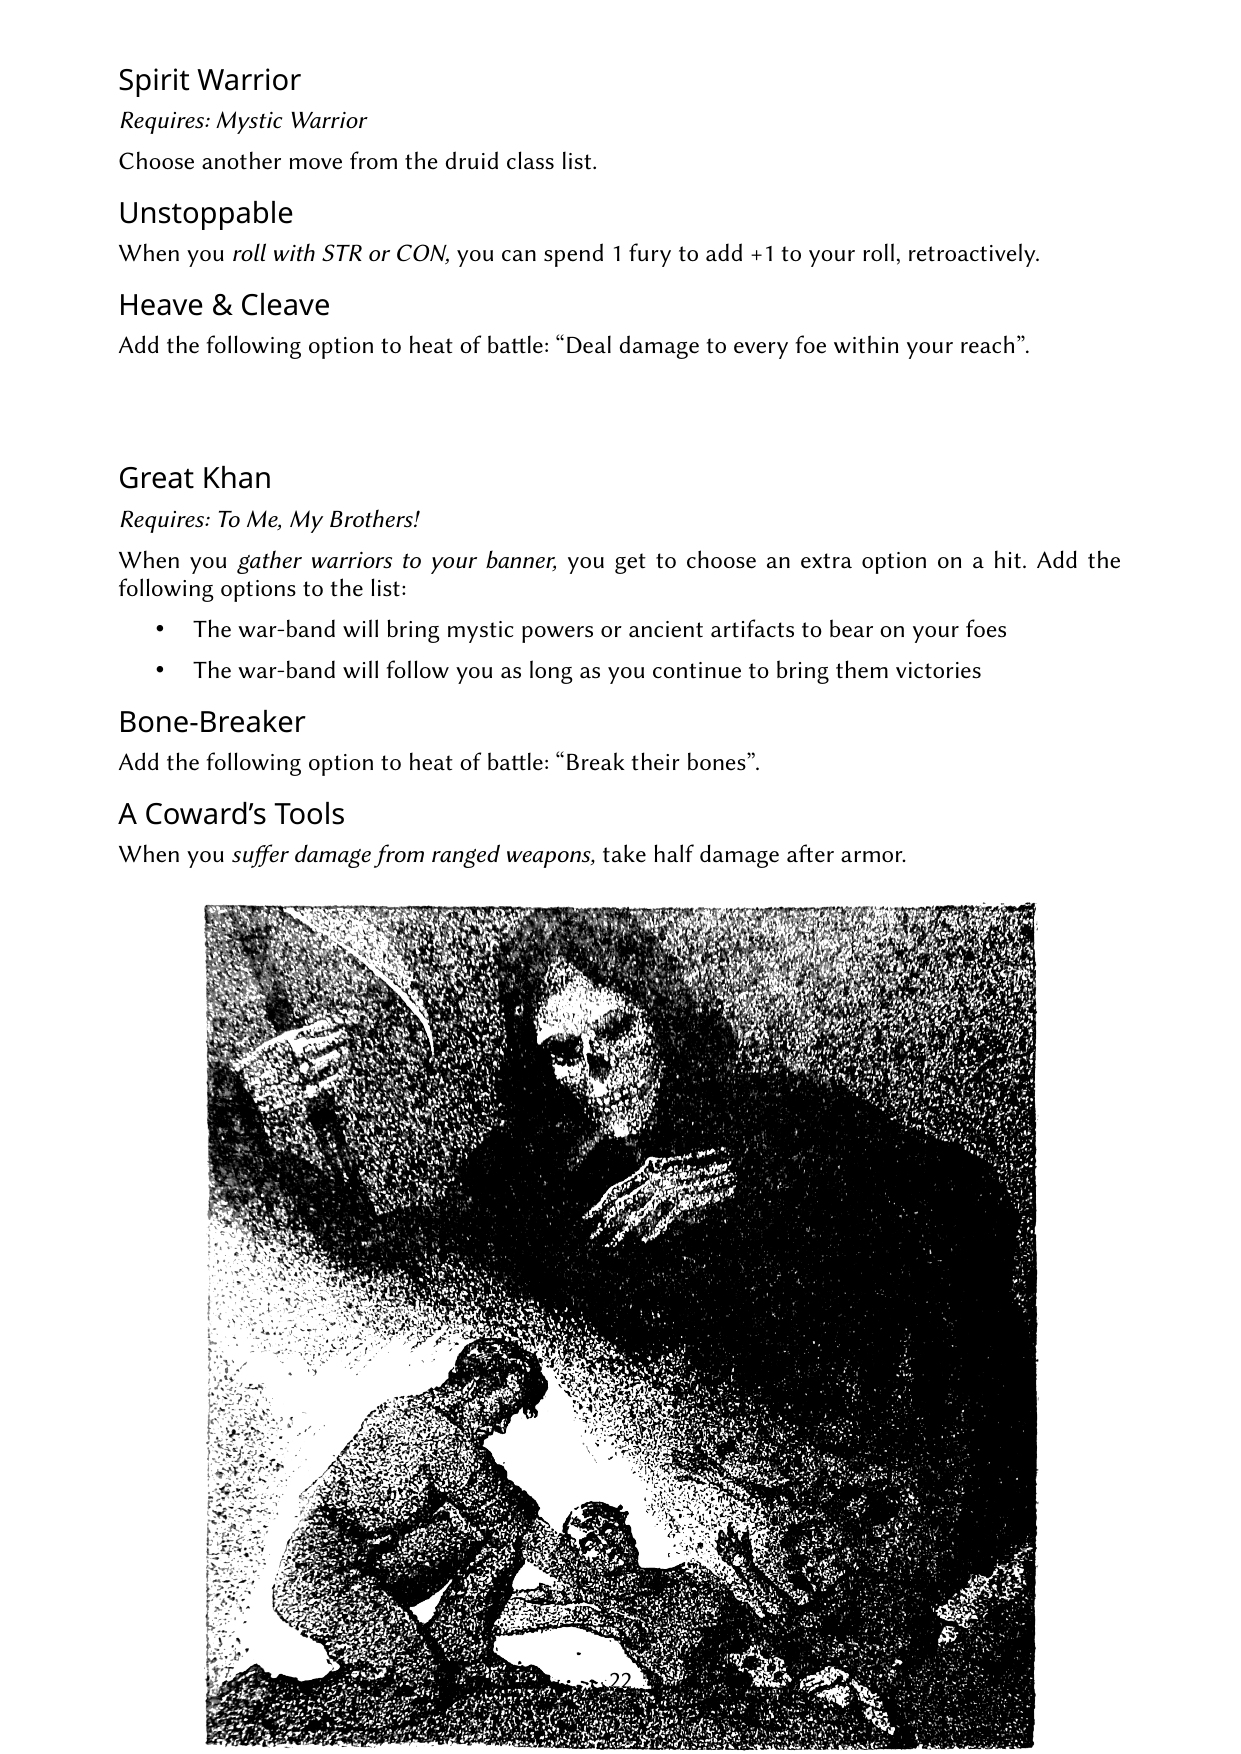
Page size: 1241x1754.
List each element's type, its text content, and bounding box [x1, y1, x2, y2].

text Add the following option to heat of battle: “Deal damage to every foe within your reach”. [118, 331, 1122, 359]
list The war-band will follow you as long as you continue to bring them victories [156, 656, 1122, 685]
subtitle A Coward’s Tools [118, 793, 1122, 833]
text Requires: Mystic Warrior [118, 106, 1122, 134]
subtitle Unstoppable [118, 192, 1122, 232]
text When you suffer damage from ranged weapons, take half damage after armor. [118, 840, 1122, 868]
text Requires: To Me, My Brothers! [118, 504, 1122, 533]
subtitle Heave & Cleave [118, 284, 1122, 323]
text Choose another move from the druid class list. [118, 147, 1122, 175]
picture [201, 900, 1039, 1751]
subtitle Spirit Warrior [118, 59, 1122, 99]
subtitle Bone-Breaker [118, 701, 1122, 741]
list The war-band will bring mystic powers or ancient artifacts to bear on your foes [156, 615, 1122, 644]
text Add the following option to heat of battle: “Break their bones”. [118, 748, 1122, 777]
text When you roll with STR or CON, you can spend 1 fury to add +1 to your roll, retroactively. [118, 239, 1122, 267]
text When you gather warriors to your banner, you get to choose an extra option on a hit. Add the following options to the list: [118, 546, 1122, 603]
subtitle Great Khan [118, 458, 1122, 497]
